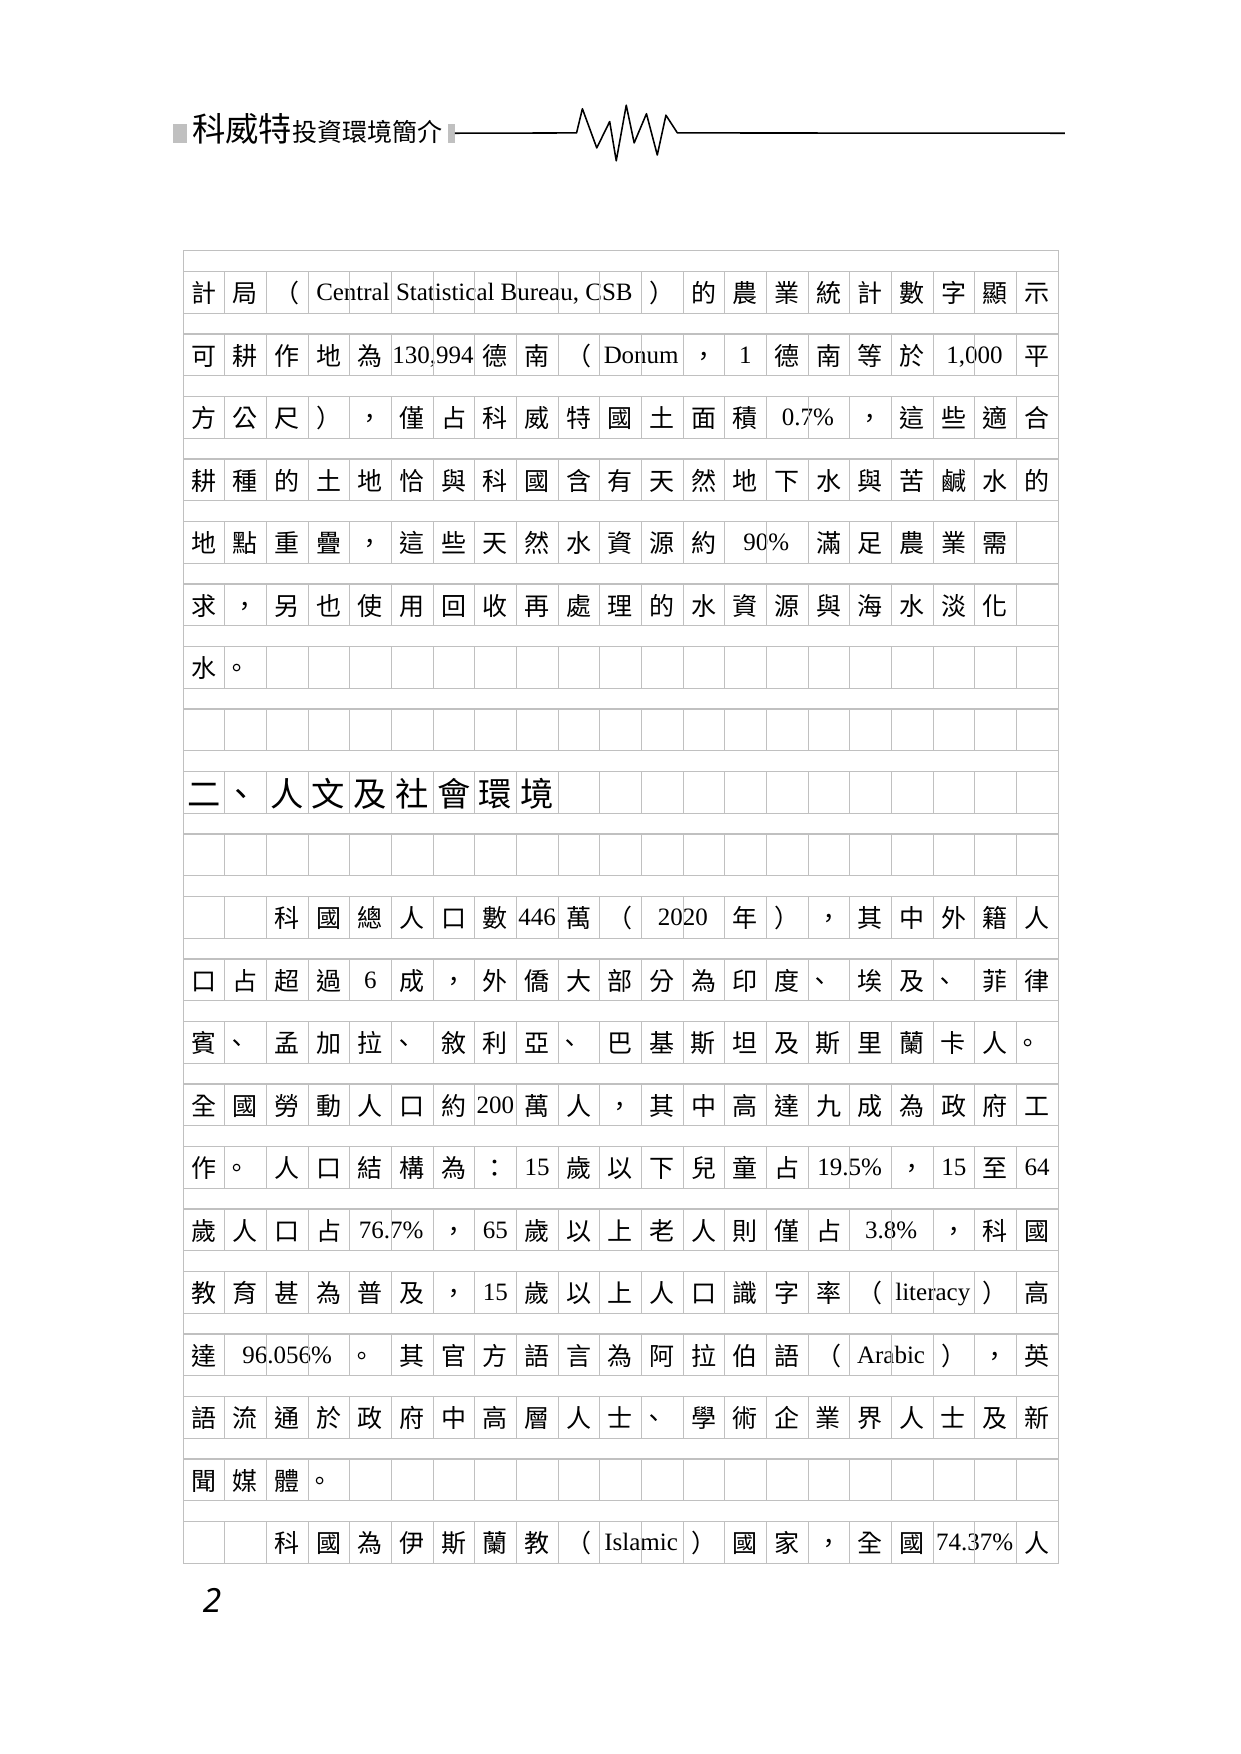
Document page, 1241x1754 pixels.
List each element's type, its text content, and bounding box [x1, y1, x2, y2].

text 儘管地處沙漠，科國國內依然有農業發展，集中在北方Al Jahra省與伊拉克交界的Abdali區，和南方Al Ahmadi省與沙烏地阿拉伯交界的Wafra區，農場靠滴灌技術（drip irrigation）種植蔬菜並靠溫室種植水果，畜牧業也聚集於這兩區。科威特中央統計局（Central Statistical Bureau, CSB）的農業統計數字顯示可耕作地為130,994德南（Donum，1德南等於1,000平方公尺），僅占科威特國土面積0.7%，這些適合耕種的土地恰與科國含有天然地下水與苦鹹水的地點重疊，這些天然水資源約90%滿足農業需求，另也使用回收再處理的水資源與海水淡化水。 [184, 564, 1058, 583]
text 科國總人口數446萬（2020年），其中外籍人口占超過6成，外僑大部分為印度、埃及、菲律賓、孟加拉、敘利亞、巴基斯坦及斯里蘭卡人。全國勞動人口約200萬人，其中高達九成為政府工作。人口結構為：15歲以下兒童占19.5%，15至64歲人口占76.7%，65歲以上老人則僅占3.8%，科國教育甚為普及，15歲以上人口識字率（literacy）高達96.056%。其官方語言為阿拉伯語（Arabic），英語流通於政府中高層人士、學術企業界人士及新聞媒體。 [184, 1314, 1058, 1333]
text 儘管地處沙漠，科國國內依然有農業發展，集中在北方Al Jahra省與伊拉克交界的Abdali區，和南方Al Ahmadi省與沙烏地阿拉伯交界的Wafra區，農場靠滴灌技術（drip irrigation）種植蔬菜並靠溫室種植水果，畜牧業也聚集於這兩區。科威特中央統計局（Central Statistical Bureau, CSB）的農業統計數字顯示可耕作地為130,994德南（Donum，1德南等於1,000平方公尺），僅占科威特國土面積0.7%，這些適合耕種的土地恰與科國含有天然地下水與苦鹹水的地點重疊，這些天然水資源約90%滿足農業需求，另也使用回收再處理的水資源與海水淡化水。 [184, 314, 1058, 333]
text 科國為伊斯蘭教（Islamic）國家，全國74.37%人口信奉伊斯蘭教，伊斯蘭教規定每日禮拜5次，每次約30至40分鐘，國內禁酒、禁豬肉。 [309, 1522, 349, 1563]
text 科國為伊斯蘭教（Islamic）國家，全國74.37%人口信奉伊斯蘭教，伊斯蘭教規定每日禮拜5次，每次約30至40分鐘，國內禁酒、禁豬肉。 [725, 1522, 766, 1563]
text 二、人文及社會環境 [517, 772, 558, 813]
text 二、人文及社會環境 [434, 772, 474, 813]
text 科國為伊斯蘭教（Islamic）國家，全國74.37%人口信奉伊斯蘭教，伊斯蘭教規定每日禮拜5次，每次約30至40分鐘，國內禁酒、禁豬肉。 [184, 1501, 1058, 1521]
text 科國為伊斯蘭教（Islamic）國家，全國74.37%人口信奉伊斯蘭教，伊斯蘭教規定每日禮拜5次，每次約30至40分鐘，國內禁酒、禁豬肉。 [434, 1522, 474, 1563]
text 二、人文及社會環境 [225, 772, 266, 813]
text 二、人文及社會環境 [559, 772, 599, 813]
text 二、人文及社會環境 [725, 772, 766, 813]
text 二、人文及社會環境 [350, 772, 391, 813]
text 二、人文及社會環境 [892, 772, 933, 813]
text 二、人文及社會環境 [392, 772, 433, 813]
text 科國總人口數446萬（2020年），其中外籍人口占超過6成，外僑大部分為印度、埃及、菲律賓、孟加拉、敘利亞、巴基斯坦及斯里蘭卡人。全國勞動人口約200萬人，其中高達九成為政府工作。人口結構為：15歲以下兒童占19.5%，15至64歲人口占76.7%，65歲以上老人則僅占3.8%，科國教育甚為普及，15歲以上人口識字率（literacy）高達96.056%。其官方語言為阿拉伯語（Arabic），英語流通於政府中高層人士、學術企業界人士及新聞媒體。 [184, 1251, 1058, 1271]
text 科國總人口數446萬（2020年），其中外籍人口占超過6成，外僑大部分為印度、埃及、菲律賓、孟加拉、敘利亞、巴基斯坦及斯里蘭卡人。全國勞動人口約200萬人，其中高達九成為政府工作。人口結構為：15歲以下兒童占19.5%，15至64歲人口占76.7%，65歲以上老人則僅占3.8%，科國教育甚為普及，15歲以上人口識字率（literacy）高達96.056%。其官方語言為阿拉伯語（Arabic），英語流通於政府中高層人士、學術企業界人士及新聞媒體。 [184, 1001, 1058, 1021]
text 科國為伊斯蘭教（Islamic）國家，全國74.37%人口信奉伊斯蘭教，伊斯蘭教規定每日禮拜5次，每次約30至40分鐘，國內禁酒、禁豬肉。 [350, 1522, 391, 1563]
text 科國總人口數446萬（2020年），其中外籍人口占超過6成，外僑大部分為印度、埃及、菲律賓、孟加拉、敘利亞、巴基斯坦及斯里蘭卡人。全國勞動人口約200萬人，其中高達九成為政府工作。人口結構為：15歲以下兒童占19.5%，15至64歲人口占76.7%，65歲以上老人則僅占3.8%，科國教育甚為普及，15歲以上人口識字率（literacy）高達96.056%。其官方語言為阿拉伯語（Arabic），英語流通於政府中高層人士、學術企業界人士及新聞媒體。 [184, 939, 1058, 958]
text 科國總人口數446萬（2020年），其中外籍人口占超過6成，外僑大部分為印度、埃及、菲律賓、孟加拉、敘利亞、巴基斯坦及斯里蘭卡人。全國勞動人口約200萬人，其中高達九成為政府工作。人口結構為：15歲以下兒童占19.5%，15至64歲人口占76.7%，65歲以上老人則僅占3.8%，科國教育甚為普及，15歲以上人口識字率（literacy）高達96.056%。其官方語言為阿拉伯語（Arabic），英語流通於政府中高層人士、學術企業界人士及新聞媒體。 [184, 1189, 1058, 1208]
text 科國為伊斯蘭教（Islamic）國家，全國74.37%人口信奉伊斯蘭教，伊斯蘭教規定每日禮拜5次，每次約30至40分鐘，國內禁酒、禁豬肉。 [267, 1522, 308, 1563]
text 二、人文及社會環境 [475, 772, 516, 813]
text 科國為伊斯蘭教（Islamic）國家，全國74.37%人口信奉伊斯蘭教，伊斯蘭教規定每日禮拜5次，每次約30至40分鐘，國內禁酒、禁豬肉。 [767, 1522, 808, 1563]
text 科國為伊斯蘭教（Islamic）國家，全國74.37%人口信奉伊斯蘭教，伊斯蘭教規定每日禮拜5次，每次約30至40分鐘，國內禁酒、禁豬肉。 [642, 1522, 683, 1563]
text 儘管地處沙漠，科國國內依然有農業發展，集中在北方Al Jahra省與伊拉克交界的Abdali區，和南方Al Ahmadi省與沙烏地阿拉伯交界的Wafra區，農場靠滴灌技術（drip irrigation）種植蔬菜並靠溫室種植水果，畜牧業也聚集於這兩區。科威特中央統計局（Central Statistical Bureau, CSB）的農業統計數字顯示可耕作地為130,994德南（Donum，1德南等於1,000平方公尺），僅占科威特國土面積0.7%，這些適合耕種的土地恰與科國含有天然地下水與苦鹹水的地點重疊，這些天然水資源約90%滿足農業需求，另也使用回收再處理的水資源與海水淡化水。 [184, 501, 1058, 521]
text 二、人文及社會環境 [309, 772, 349, 813]
text 科國為伊斯蘭教（Islamic）國家，全國74.37%人口信奉伊斯蘭教，伊斯蘭教規定每日禮拜5次，每次約30至40分鐘，國內禁酒、禁豬肉。 [559, 1522, 599, 1563]
text 科國為伊斯蘭教（Islamic）國家，全國74.37%人口信奉伊斯蘭教，伊斯蘭教規定每日禮拜5次，每次約30至40分鐘，國內禁酒、禁豬肉。 [600, 1522, 641, 1563]
text 二、人文及社會環境 [934, 772, 974, 813]
text 科國總人口數446萬（2020年），其中外籍人口占超過6成，外僑大部分為印度、埃及、菲律賓、孟加拉、敘利亞、巴基斯坦及斯里蘭卡人。全國勞動人口約200萬人，其中高達九成為政府工作。人口結構為：15歲以下兒童占19.5%，15至64歲人口占76.7%，65歲以上老人則僅占3.8%，科國教育甚為普及，15歲以上人口識字率（literacy）高達96.056%。其官方語言為阿拉伯語（Arabic），英語流通於政府中高層人士、學術企業界人士及新聞媒體。 [184, 876, 1058, 896]
text 科國為伊斯蘭教（Islamic）國家，全國74.37%人口信奉伊斯蘭教，伊斯蘭教規定每日禮拜5次，每次約30至40分鐘，國內禁酒、禁豬肉。 [184, 1522, 224, 1563]
text 儘管地處沙漠，科國國內依然有農業發展，集中在北方Al Jahra省與伊拉克交界的Abdali區，和南方Al Ahmadi省與沙烏地阿拉伯交界的Wafra區，農場靠滴灌技術（drip irrigation）種植蔬菜並靠溫室種植水果，畜牧業也聚集於這兩區。科威特中央統計局（Central Statistical Bureau, CSB）的農業統計數字顯示可耕作地為130,994德南（Donum，1德南等於1,000平方公尺），僅占科威特國土面積0.7%，這些適合耕種的土地恰與科國含有天然地下水與苦鹹水的地點重疊，這些天然水資源約90%滿足農業需求，另也使用回收再處理的水資源與海水淡化水。 [184, 251, 1058, 271]
text 儘管地處沙漠，科國國內依然有農業發展，集中在北方Al Jahra省與伊拉克交界的Abdali區，和南方Al Ahmadi省與沙烏地阿拉伯交界的Wafra區，農場靠滴灌技術（drip irrigation）種植蔬菜並靠溫室種植水果，畜牧業也聚集於這兩區。科威特中央統計局（Central Statistical Bureau, CSB）的農業統計數字顯示可耕作地為130,994德南（Donum，1德南等於1,000平方公尺），僅占科威特國土面積0.7%，這些適合耕種的土地恰與科國含有天然地下水與苦鹹水的地點重疊，這些天然水資源約90%滿足農業需求，另也使用回收再處理的水資源與海水淡化水。 [184, 376, 1058, 396]
text 儘管地處沙漠，科國國內依然有農業發展，集中在北方Al Jahra省與伊拉克交界的Abdali區，和南方Al Ahmadi省與沙烏地阿拉伯交界的Wafra區，農場靠滴灌技術（drip irrigation）種植蔬菜並靠溫室種植水果，畜牧業也聚集於這兩區。科威特中央統計局（Central Statistical Bureau, CSB）的農業統計數字顯示可耕作地為130,994德南（Donum，1德南等於1,000平方公尺），僅占科威特國土面積0.7%，這些適合耕種的土地恰與科國含有天然地下水與苦鹹水的地點重疊，這些天然水資源約90%滿足農業需求，另也使用回收再處理的水資源與海水淡化水。 [184, 439, 1058, 458]
text 二、人文及社會環境 [975, 772, 1016, 813]
text 儘管地處沙漠，科國國內依然有農業發展，集中在北方Al Jahra省與伊拉克交界的Abdali區，和南方Al Ahmadi省與沙烏地阿拉伯交界的Wafra區，農場靠滴灌技術（drip irrigation）種植蔬菜並靠溫室種植水果，畜牧業也聚集於這兩區。科威特中央統計局（Central Statistical Bureau, CSB）的農業統計數字顯示可耕作地為130,994德南（Donum，1德南等於1,000平方公尺），僅占科威特國土面積0.7%，這些適合耕種的土地恰與科國含有天然地下水與苦鹹水的地點重疊，這些天然水資源約90%滿足農業需求，另也使用回收再處理的水資源與海水淡化水。 [184, 626, 1058, 646]
text 科國為伊斯蘭教（Islamic）國家，全國74.37%人口信奉伊斯蘭教，伊斯蘭教規定每日禮拜5次，每次約30至40分鐘，國內禁酒、禁豬肉。 [892, 1522, 933, 1563]
text 科國為伊斯蘭教（Islamic）國家，全國74.37%人口信奉伊斯蘭教，伊斯蘭教規定每日禮拜5次，每次約30至40分鐘，國內禁酒、禁豬肉。 [517, 1522, 558, 1563]
text 二、人文及社會環境 [184, 772, 224, 813]
text 二、人文及社會環境 [642, 772, 683, 813]
text 科國為伊斯蘭教（Islamic）國家，全國74.37%人口信奉伊斯蘭教，伊斯蘭教規定每日禮拜5次，每次約30至40分鐘，國內禁酒、禁豬肉。 [475, 1522, 516, 1563]
text 二、人文及社會環境 [1017, 772, 1058, 813]
text 二、人文及社會環境 [184, 751, 1058, 771]
text 科國總人口數446萬（2020年），其中外籍人口占超過6成，外僑大部分為印度、埃及、菲律賓、孟加拉、敘利亞、巴基斯坦及斯里蘭卡人。全國勞動人口約200萬人，其中高達九成為政府工作。人口結構為：15歲以下兒童占19.5%，15至64歲人口占76.7%，65歲以上老人則僅占3.8%，科國教育甚為普及，15歲以上人口識字率（literacy）高達96.056%。其官方語言為阿拉伯語（Arabic），英語流通於政府中高層人士、學術企業界人士及新聞媒體。 [184, 1126, 1058, 1146]
text 科國為伊斯蘭教（Islamic）國家，全國74.37%人口信奉伊斯蘭教，伊斯蘭教規定每日禮拜5次，每次約30至40分鐘，國內禁酒、禁豬肉。 [934, 1522, 974, 1563]
text 二、人文及社會環境 [850, 772, 891, 813]
text 科國總人口數446萬（2020年），其中外籍人口占超過6成，外僑大部分為印度、埃及、菲律賓、孟加拉、敘利亞、巴基斯坦及斯里蘭卡人。全國勞動人口約200萬人，其中高達九成為政府工作。人口結構為：15歲以下兒童占19.5%，15至64歲人口占76.7%，65歲以上老人則僅占3.8%，科國教育甚為普及，15歲以上人口識字率（literacy）高達96.056%。其官方語言為阿拉伯語（Arabic），英語流通於政府中高層人士、學術企業界人士及新聞媒體。 [184, 1376, 1058, 1396]
text 科國為伊斯蘭教（Islamic）國家，全國74.37%人口信奉伊斯蘭教，伊斯蘭教規定每日禮拜5次，每次約30至40分鐘，國內禁酒、禁豬肉。 [1017, 1522, 1058, 1563]
text 科國為伊斯蘭教（Islamic）國家，全國74.37%人口信奉伊斯蘭教，伊斯蘭教規定每日禮拜5次，每次約30至40分鐘，國內禁酒、禁豬肉。 [809, 1522, 849, 1563]
text 科國為伊斯蘭教（Islamic）國家，全國74.37%人口信奉伊斯蘭教，伊斯蘭教規定每日禮拜5次，每次約30至40分鐘，國內禁酒、禁豬肉。 [225, 1522, 266, 1563]
text 科國為伊斯蘭教（Islamic）國家，全國74.37%人口信奉伊斯蘭教，伊斯蘭教規定每日禮拜5次，每次約30至40分鐘，國內禁酒、禁豬肉。 [975, 1522, 1016, 1563]
text 二、人文及社會環境 [600, 772, 641, 813]
text 科國總人口數446萬（2020年），其中外籍人口占超過6成，外僑大部分為印度、埃及、菲律賓、孟加拉、敘利亞、巴基斯坦及斯里蘭卡人。全國勞動人口約200萬人，其中高達九成為政府工作。人口結構為：15歲以下兒童占19.5%，15至64歲人口占76.7%，65歲以上老人則僅占3.8%，科國教育甚為普及，15歲以上人口識字率（literacy）高達96.056%。其官方語言為阿拉伯語（Arabic），英語流通於政府中高層人士、學術企業界人士及新聞媒體。 [184, 1064, 1058, 1083]
text 二、人文及社會環境 [809, 772, 849, 813]
text 二、人文及社會環境 [267, 772, 308, 813]
text 二、人文及社會環境 [767, 772, 808, 813]
text 科國為伊斯蘭教（Islamic）國家，全國74.37%人口信奉伊斯蘭教，伊斯蘭教規定每日禮拜5次，每次約30至40分鐘，國內禁酒、禁豬肉。 [850, 1522, 891, 1563]
text 科國總人口數446萬（2020年），其中外籍人口占超過6成，外僑大部分為印度、埃及、菲律賓、孟加拉、敘利亞、巴基斯坦及斯里蘭卡人。全國勞動人口約200萬人，其中高達九成為政府工作。人口結構為：15歲以下兒童占19.5%，15至64歲人口占76.7%，65歲以上老人則僅占3.8%，科國教育甚為普及，15歲以上人口識字率（literacy）高達96.056%。其官方語言為阿拉伯語（Arabic），英語流通於政府中高層人士、學術企業界人士及新聞媒體。 [184, 1439, 1058, 1458]
text 科國為伊斯蘭教（Islamic）國家，全國74.37%人口信奉伊斯蘭教，伊斯蘭教規定每日禮拜5次，每次約30至40分鐘，國內禁酒、禁豬肉。 [392, 1522, 433, 1563]
text 二、人文及社會環境 [684, 772, 724, 813]
text 科國為伊斯蘭教（Islamic）國家，全國74.37%人口信奉伊斯蘭教，伊斯蘭教規定每日禮拜5次，每次約30至40分鐘，國內禁酒、禁豬肉。 [684, 1522, 724, 1563]
